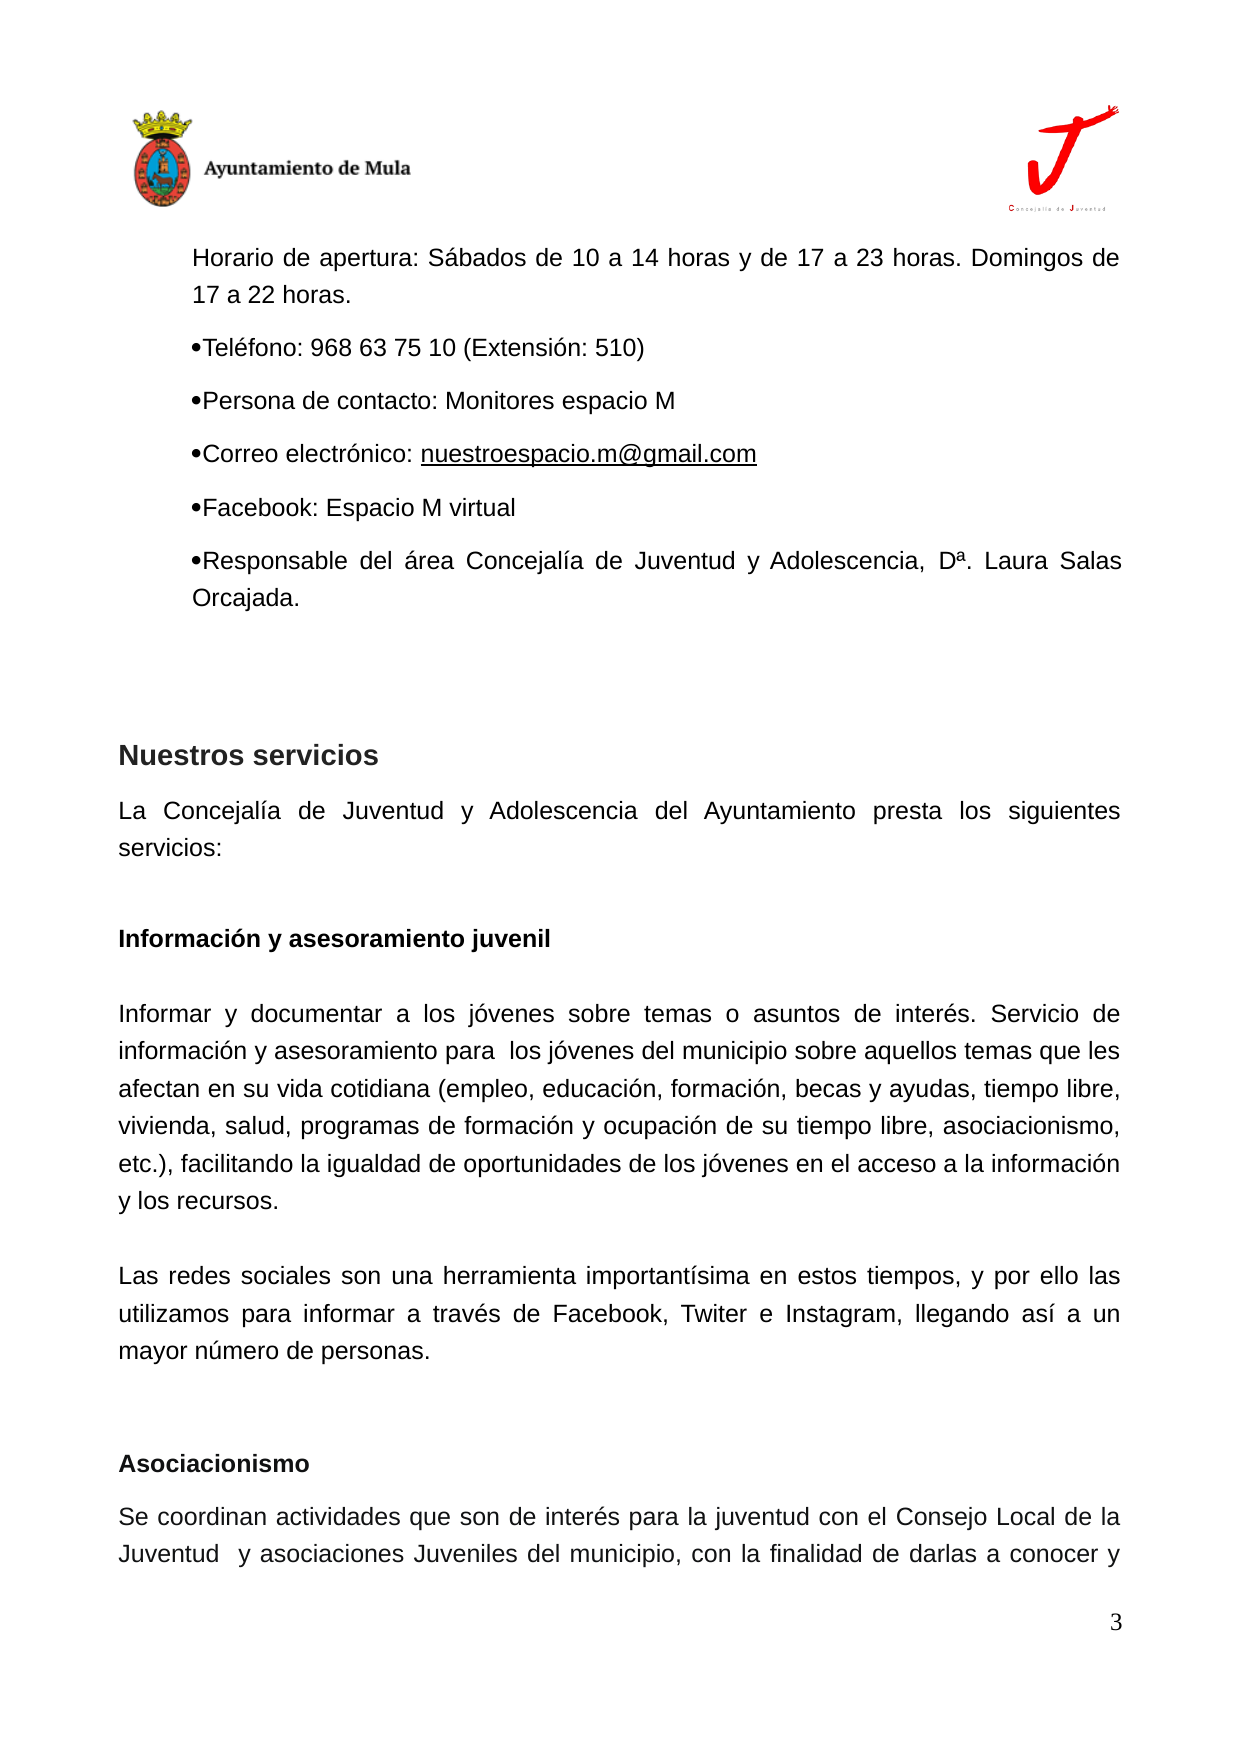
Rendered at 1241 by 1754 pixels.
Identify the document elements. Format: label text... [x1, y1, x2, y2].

text Las redes sociales son una herramienta importantísima en estos tiempos, y por ello las utilizamos para informar a través de Facebook, Twiter e Instagram, llegando así a un mayor número de personas. [118, 1253, 1122, 1365]
list Persona de contacto: Monitores espacio M [192, 378, 1122, 415]
text Horario de apertura: Sábados de 10 a 14 horas y de 17 a 23 horas. Domingos de 17 a 22 horas. [192, 234, 1122, 309]
text Informar y documentar a los jóvenes sobre temas o asuntos de interés. Servicio de información y asesoramiento para los jóvenes del municipio sobre aquellos temas que les afectan en su vida cotidiana (empleo, educación, formación, becas y ayudas, tiempo libre, vivienda, salud, programas de formación y ocupación de su tiempo libre, asociacionismo, etc.), facilitando la igualdad de oportunidades de los jóvenes en el acceso a la información y los recursos. [118, 990, 1122, 1215]
text Asociacionismo [118, 1440, 1122, 1478]
list Correo electrónico: nuestroespacio.m@gmail.com [192, 431, 1122, 468]
list Responsable del área Concejalía de Juventud y Adolescencia, Dª. Laura Salas Orcajada. [192, 537, 1122, 612]
list Teléfono: 968 63 75 10 (Extensión: 510) [192, 324, 1122, 362]
text Se coordinan actividades que son de interés para la juventud con el Consejo Local de la Juventud y asociaciones Juveniles del municipio, con la finalidad de darlas a conocer y [118, 1493, 1122, 1568]
text Información y asesoramiento juvenil [118, 915, 1122, 953]
text Nuestros servicios [118, 734, 1122, 771]
picture [119, 103, 421, 207]
list Facebook: Espacio M virtual [192, 484, 1122, 521]
picture [1007, 102, 1120, 212]
text La Concejalía de Juventud y Adolescencia del Ayuntamiento presta los siguientes servicios: [118, 787, 1122, 862]
